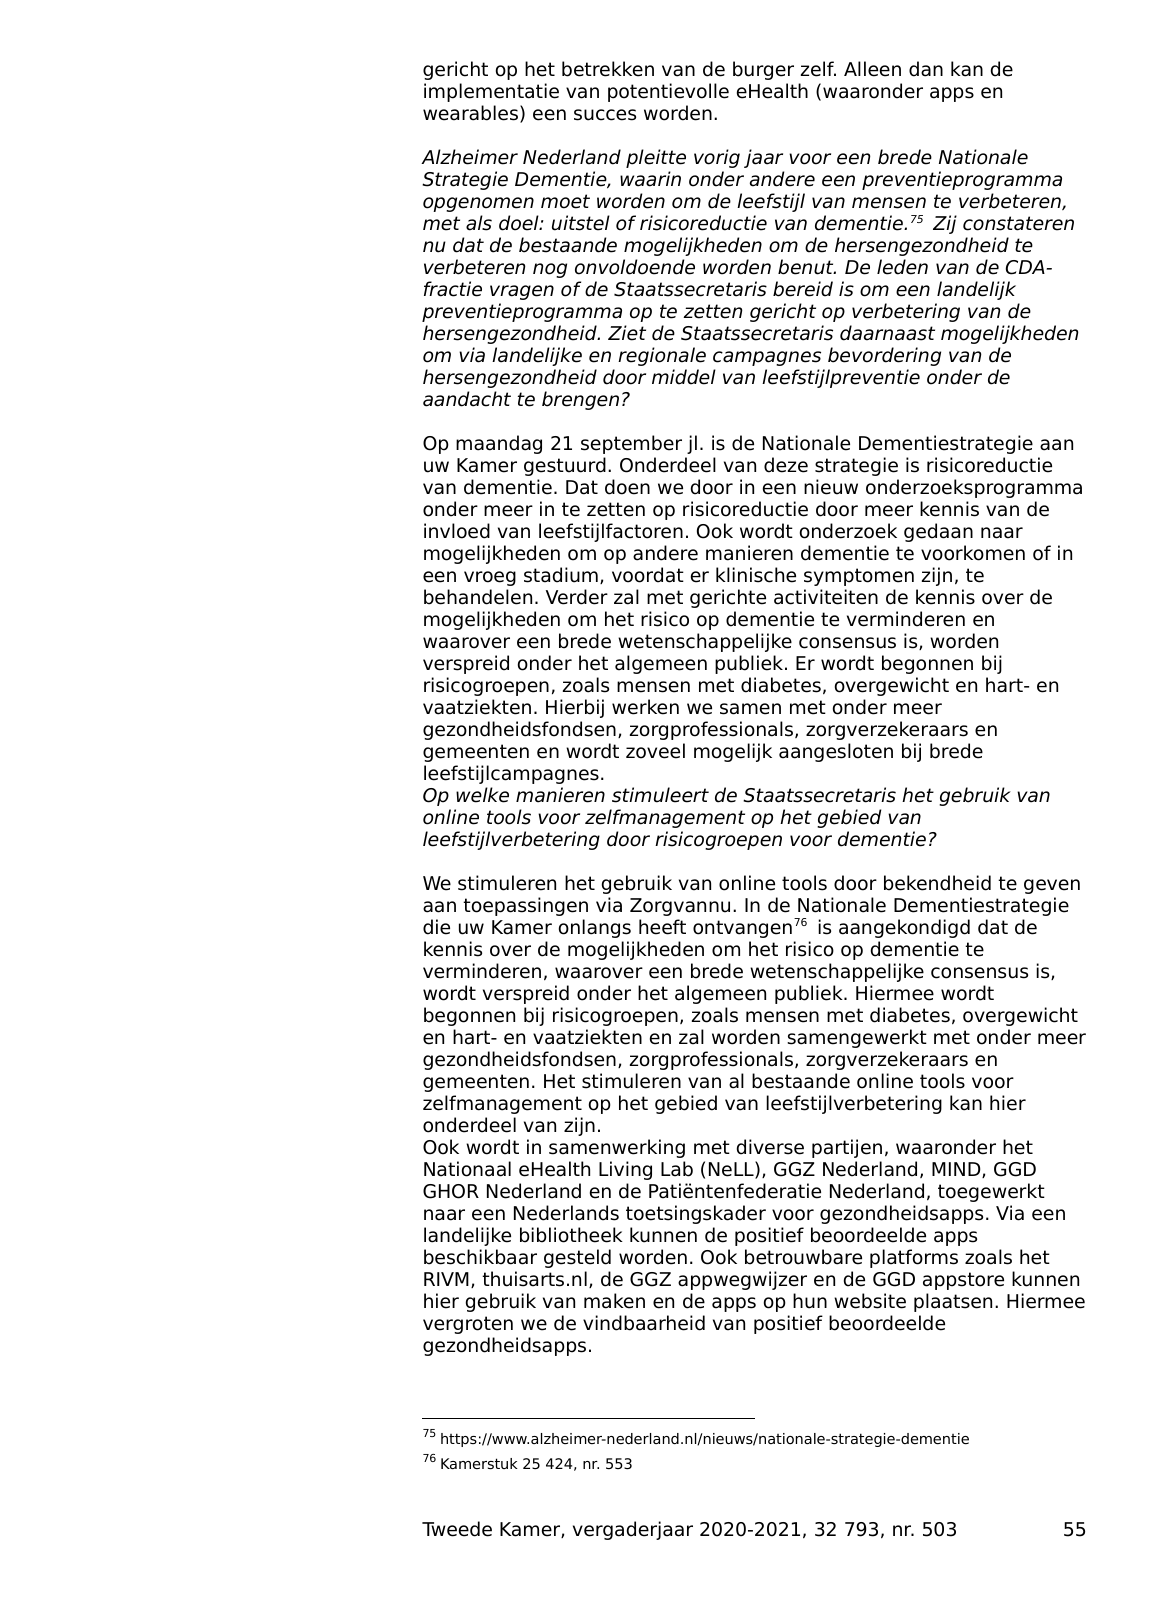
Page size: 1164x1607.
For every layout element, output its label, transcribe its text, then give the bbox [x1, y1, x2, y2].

text Kamerstuk 25 424, nr. 553 [422, 1452, 1087, 1474]
text Op maandag 21 september jl. is de Nationale Dementiestrategie aan uw Kamer gestuurd. Onderdeel van deze strategie is risicoreductie van dementie. Dat doen we door in een nieuw onderzoeksprogramma onder meer in te zetten op risicoreductie door meer kennis van de invloed van leefstijlfactoren. Ook wordt onderzoek gedaan naar mogelijkheden om op andere manieren dementie te voorkomen of in een vroeg stadium, voordat er klinische symptomen zijn, te behandelen. Verder zal met gerichte activiteiten de kennis over de mogelijkheden om het risico op dementie te verminderen en waarover een brede wetenschappelijke consensus is, worden verspreid onder het algemeen publiek. Er wordt begonnen bij risicogroepen, zoals mensen met diabetes, overgewicht en hart- en vaatziekten. Hierbij werken we samen met onder meer gezondheidsfondsen, zorgprofessionals, zorgverzekeraars en gemeenten en wordt zoveel mogelijk aangesloten bij brede leefstijlcampagnes. [422, 433, 1087, 785]
text Op welke manieren stimuleert de Staatssecretaris het gebruik van online tools voor zelfmanagement op het gebied van leefstijlverbetering door risicogroepen voor dementie? [422, 785, 1087, 851]
text https://www.alzheimer-nederland.nl/nieuws/nationale-strategie-dementie [422, 1427, 1087, 1449]
text We stimuleren het gebruik van online tools door bekendheid te geven aan toepassingen via Zorgvannu. In de Nationale Dementiestrategie die uw Kamer onlangs heeft ontvangen is aangekondigd dat de kennis over de mogelijkheden om het risico op dementie te verminderen, waarover een brede wetenschappelijke consensus is, wordt verspreid onder het algemeen publiek. Hiermee wordt begonnen bij risicogroepen, zoals mensen met diabetes, overgewicht en hart- en vaatziekten en zal worden samengewerkt met onder meer gezondheidsfondsen, zorgprofessionals, zorgverzekeraars en gemeenten. Het stimuleren van al bestaande online tools voor zelfmanagement op het gebied van leefstijlverbetering kan hier onderdeel van zijn. [422, 873, 1087, 1137]
text gericht op het betrekken van de burger zelf. Alleen dan kan de implementatie van potentievolle eHealth (waaronder apps en wearables) een succes worden. [422, 59, 1087, 125]
text Alzheimer Nederland pleitte vorig jaar voor een brede Nationale Strategie Dementie, waarin onder andere een preventieprogramma opgenomen moet worden om de leefstijl van mensen te verbeteren, met als doel: uitstel of risicoreductie van dementie. Zij constateren nu dat de bestaande mogelijkheden om de hersengezondheid te verbeteren nog onvoldoende worden benut. De leden van de CDA-fractie vragen of de Staatssecretaris bereid is om een landelijk preventieprogramma op te zetten gericht op verbetering van de hersengezondheid. Ziet de Staatssecretaris daarnaast mogelijkheden om via landelijke en regionale campagnes bevordering van de hersengezondheid door middel van leefstijlpreventie onder de aandacht te brengen? [422, 147, 1087, 411]
text Ook wordt in samenwerking met diverse partijen, waaronder het Nationaal eHealth Living Lab (NeLL), GGZ Nederland, MIND, GGD GHOR Nederland en de Patiëntenfederatie Nederland, toegewerkt naar een Nederlands toetsingskader voor gezondheidsapps. Via een landelijke bibliotheek kunnen de positief beoordeelde apps beschikbaar gesteld worden. Ook betrouwbare platforms zoals het RIVM, thuisarts.nl, de GGZ appwegwijzer en de GGD appstore kunnen hier gebruik van maken en de apps op hun website plaatsen. Hiermee vergroten we de vindbaarheid van positief beoordeelde gezondheidsapps. [422, 1137, 1087, 1356]
